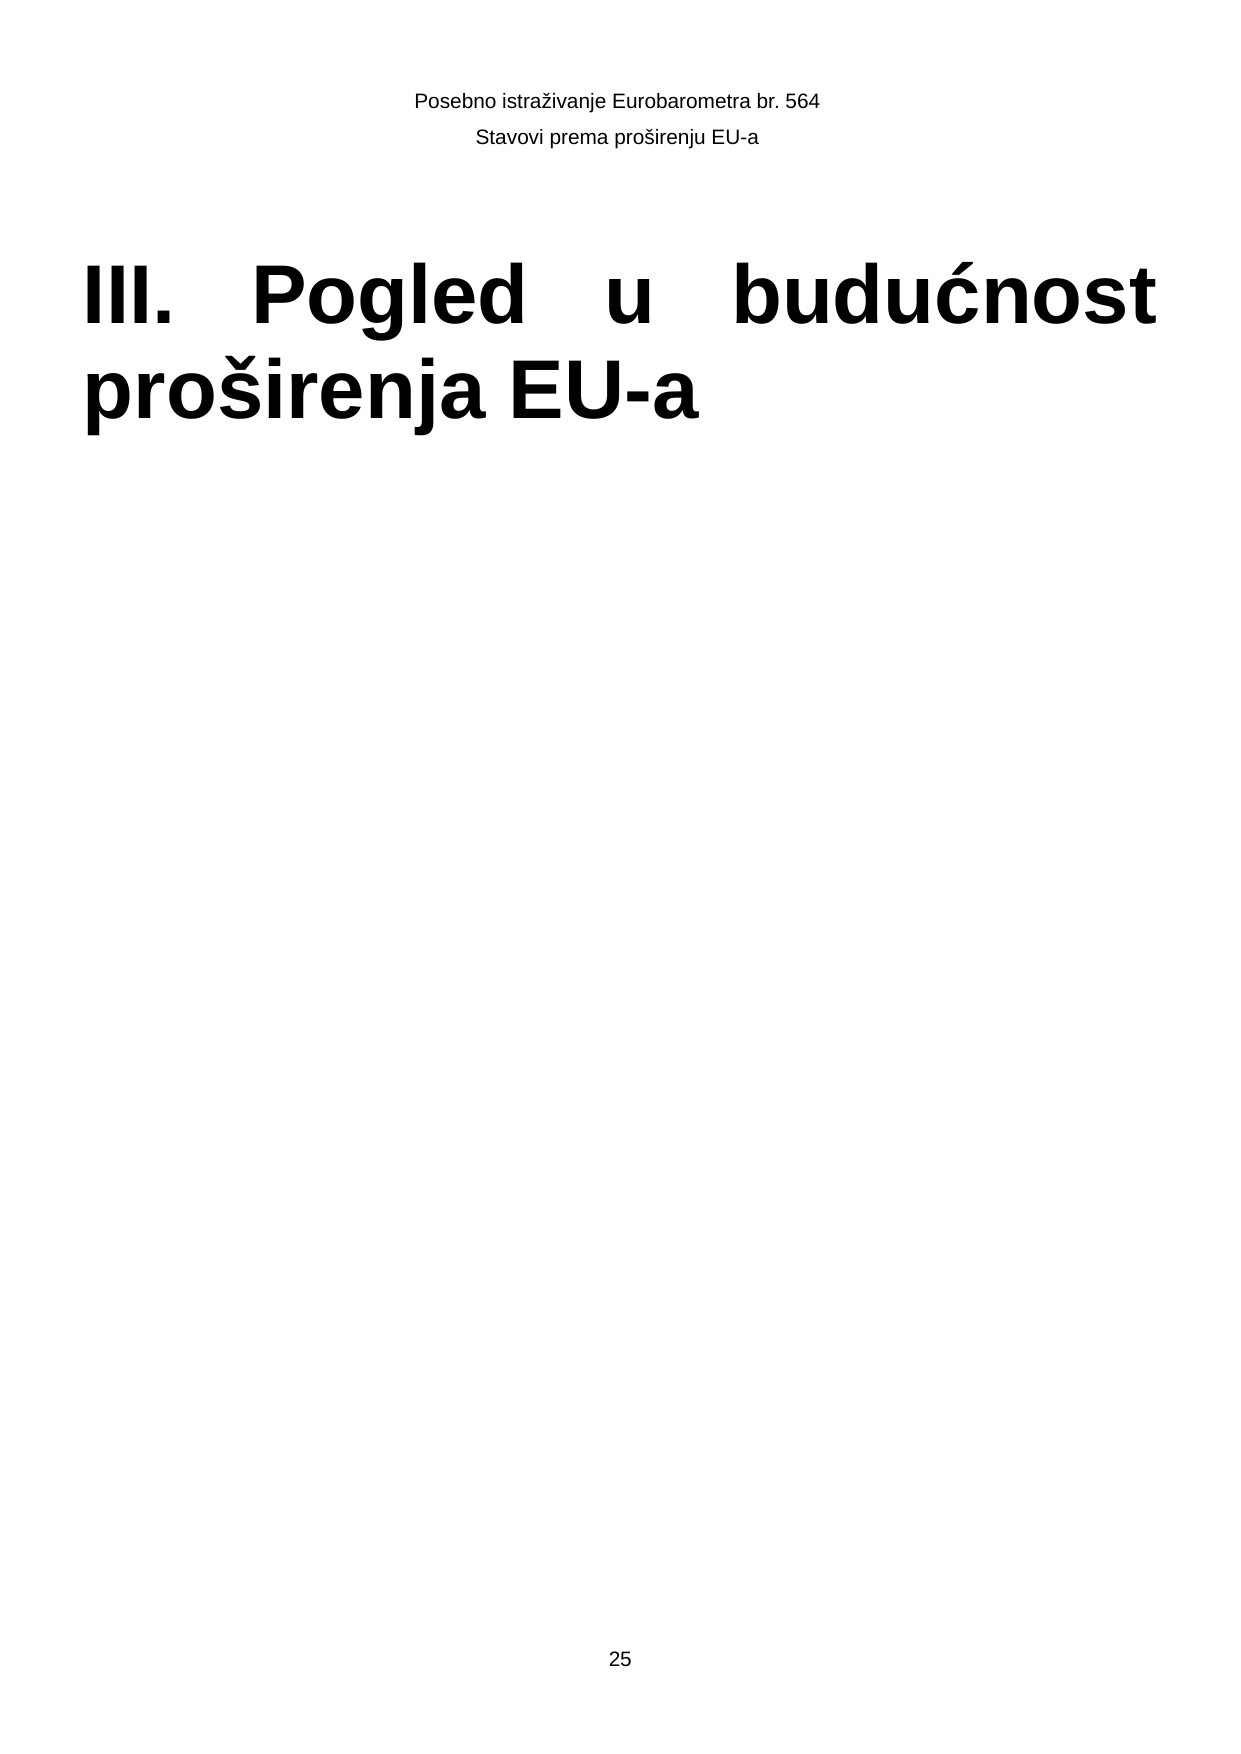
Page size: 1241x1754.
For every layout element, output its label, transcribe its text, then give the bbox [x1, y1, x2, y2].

subtitle III. Pogled u budućnost proširenja EU-a [83, 245, 1157, 437]
